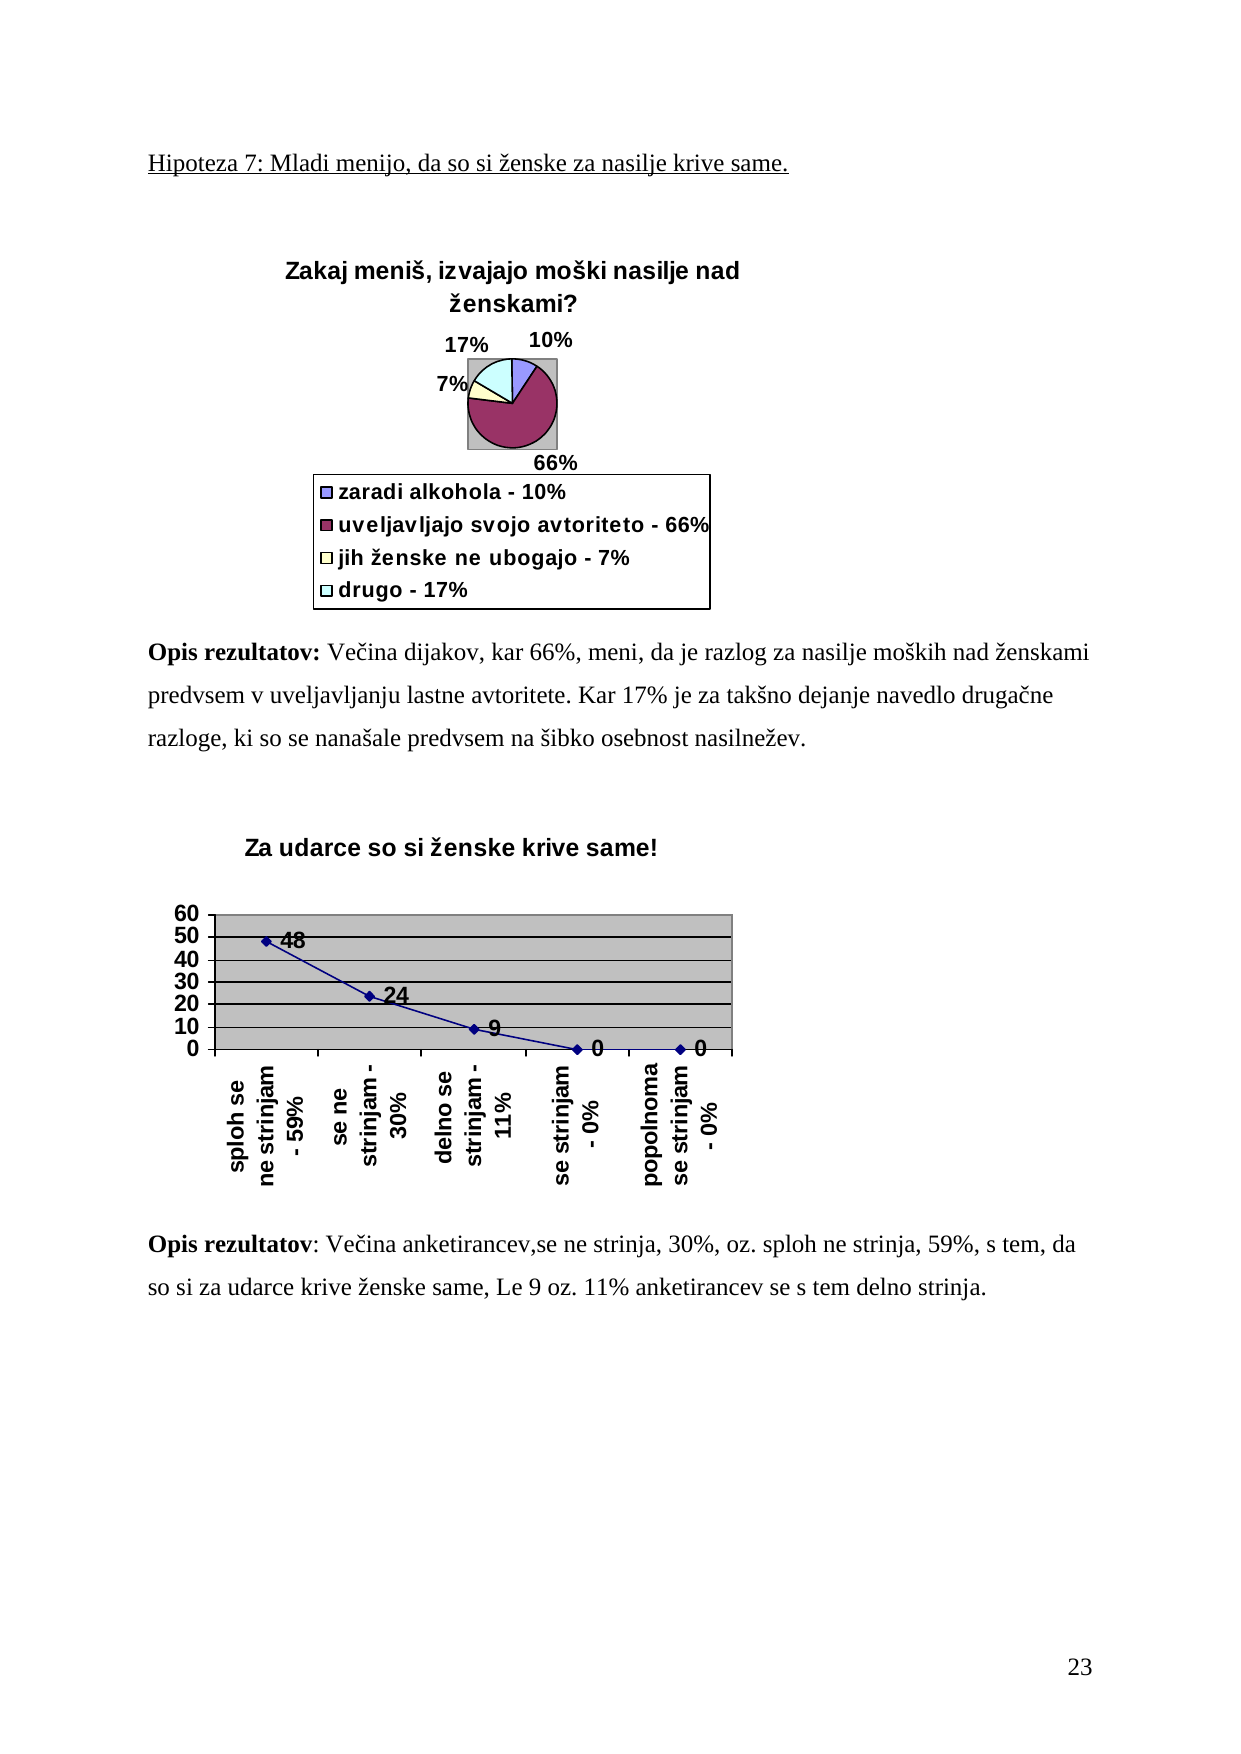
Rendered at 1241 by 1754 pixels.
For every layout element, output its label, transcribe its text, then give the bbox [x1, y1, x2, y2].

text Hipoteza 7: Mladi menijo, da so si ženske za nasilje krive same. [148, 148, 1093, 176]
text Opis rezultatov: Večina dijakov, kar 66%, meni, da je razlog za nasilje moških nad ženskami predvsem v uveljavljanju lastne avtoritete. Kar 17% je za takšno dejanje navedlo drugačne razloge, ki so se nanašale predvsem na šibko osebnost nasilnežev. [148, 637, 1093, 752]
text Opis rezultatov: Večina anketirancev,se ne strinja, 30%, oz. sploh ne strinja, 59%, s tem, da so si za udarce krive ženske same, Le 9 oz. 11% anketirancev se s tem delno strinja. [148, 1229, 1093, 1301]
